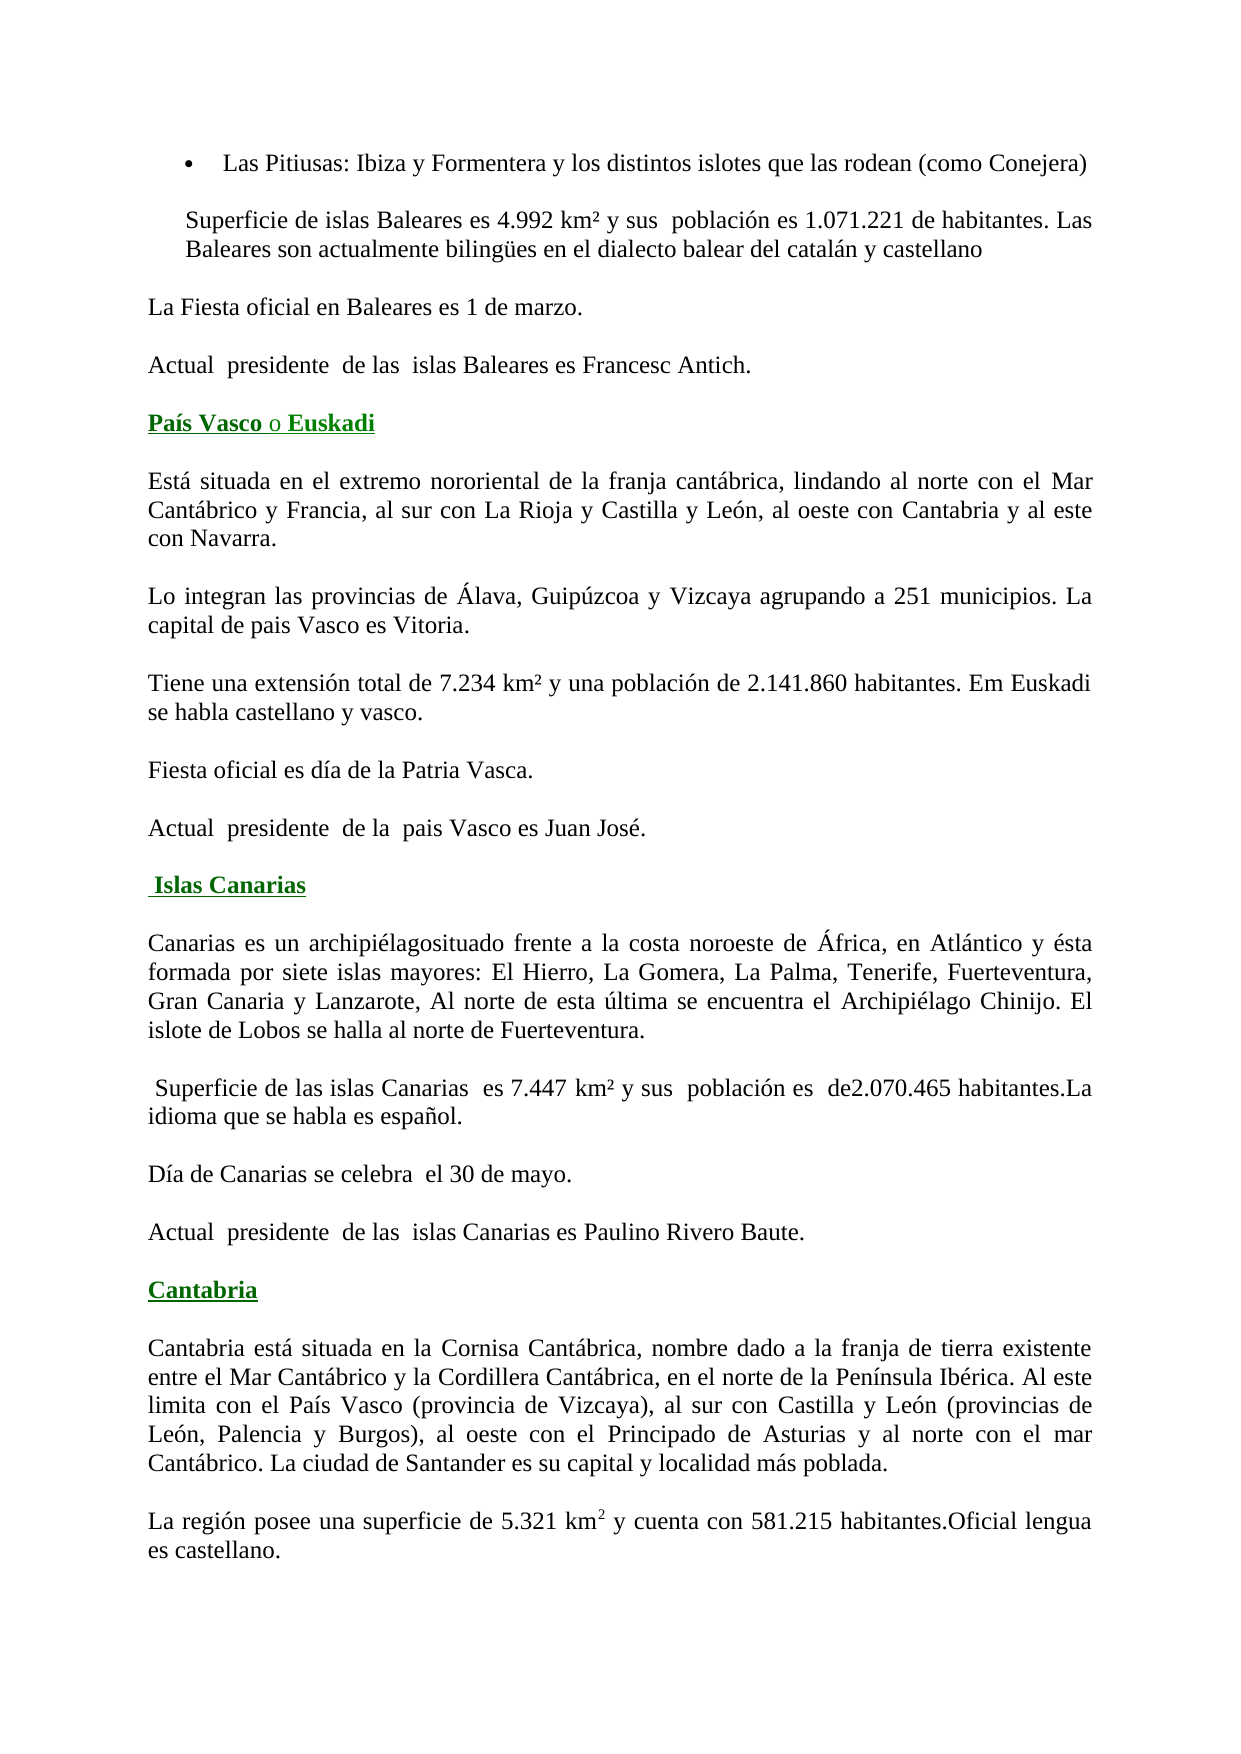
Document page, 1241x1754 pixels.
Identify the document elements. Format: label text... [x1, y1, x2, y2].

text Está situada en el extremo nororiental de la franja cantábrica, lindando al norte con el Mar Cantábrico y Francia, al sur con La Rioja y Castilla y León, al oeste con Cantabria y al este con Navarra. [148, 466, 1093, 552]
text Actual presidente de las islas Canarias es Paulino Rivero Baute. [148, 1217, 1093, 1246]
text Actual presidente de la pais Vasco es Juan José. [148, 813, 1093, 841]
text Cantabria [148, 1275, 1093, 1304]
text Cantabria está situada en la Cornisa Cantábrica, nombre dado a la franja de tierra existente entre el Mar Cantábrico y la Cordillera Cantábrica, en el norte de la Península Ibérica. Al este limita con el País Vasco (provincia de Vizcaya), al sur con Castilla y León (provincias de León, Palencia y Burgos), al oeste con el Principado de Asturias y al norte con el mar Cantábrico. La ciudad de Santander es su capital y localidad más poblada. [148, 1333, 1093, 1477]
text Día de Canarias se celebra el 30 de mayo. [148, 1159, 1093, 1188]
text País Vasco o Euskadi [148, 408, 1093, 437]
list Las Pitiusas: Ibiza y Formentera y los distintos islotes que las rodean (como Conejera) [185, 148, 1093, 176]
text La Fiesta oficial en Baleares es 1 de marzo. [148, 292, 1093, 321]
text Lo integran las provincias de Álava, Guipúzcoa y Vizcaya agrupando a 251 municipios. La capital de pais Vasco es Vitoria. [148, 581, 1093, 639]
text Canarias es un archipiélagosituado frente a la costa noroeste de África, en Atlántico y ésta formada por siete islas mayores: El Hierro, La Gomera, La Palma, Tenerife, Fuerteventura, Gran Canaria y Lanzarote, Al norte de esta última se encuentra el Archipiélago Chinijo. El islote de Lobos se halla al norte de Fuerteventura. [148, 928, 1093, 1043]
text Superficie de las islas Canarias es 7.447 km² y sus población es de2.070.465 habitantes.La idioma que se habla es español. [148, 1073, 1093, 1130]
text Fiesta oficial es día de la Patria Vasca. [148, 755, 1093, 783]
text Tiene una extensión total de 7.234 km² y una población de 2.141.860 habitantes. Em Euskadi se habla castellano y vasco. [148, 668, 1093, 726]
text Superficie de islas Baleares es 4.992 km² y sus población es 1.071.221 de habitantes. Las Baleares son actualmente bilingües en el dialecto balear del catalán y castellano [185, 206, 1093, 263]
text Islas Canarias [148, 871, 1093, 899]
text Actual presidente de las islas Baleares es Francesc Antich. [148, 350, 1093, 379]
text La región posee una superficie de 5.321 km2 y cuenta con 581.215 habitantes.Oficial lengua es castellano. [148, 1506, 1093, 1563]
